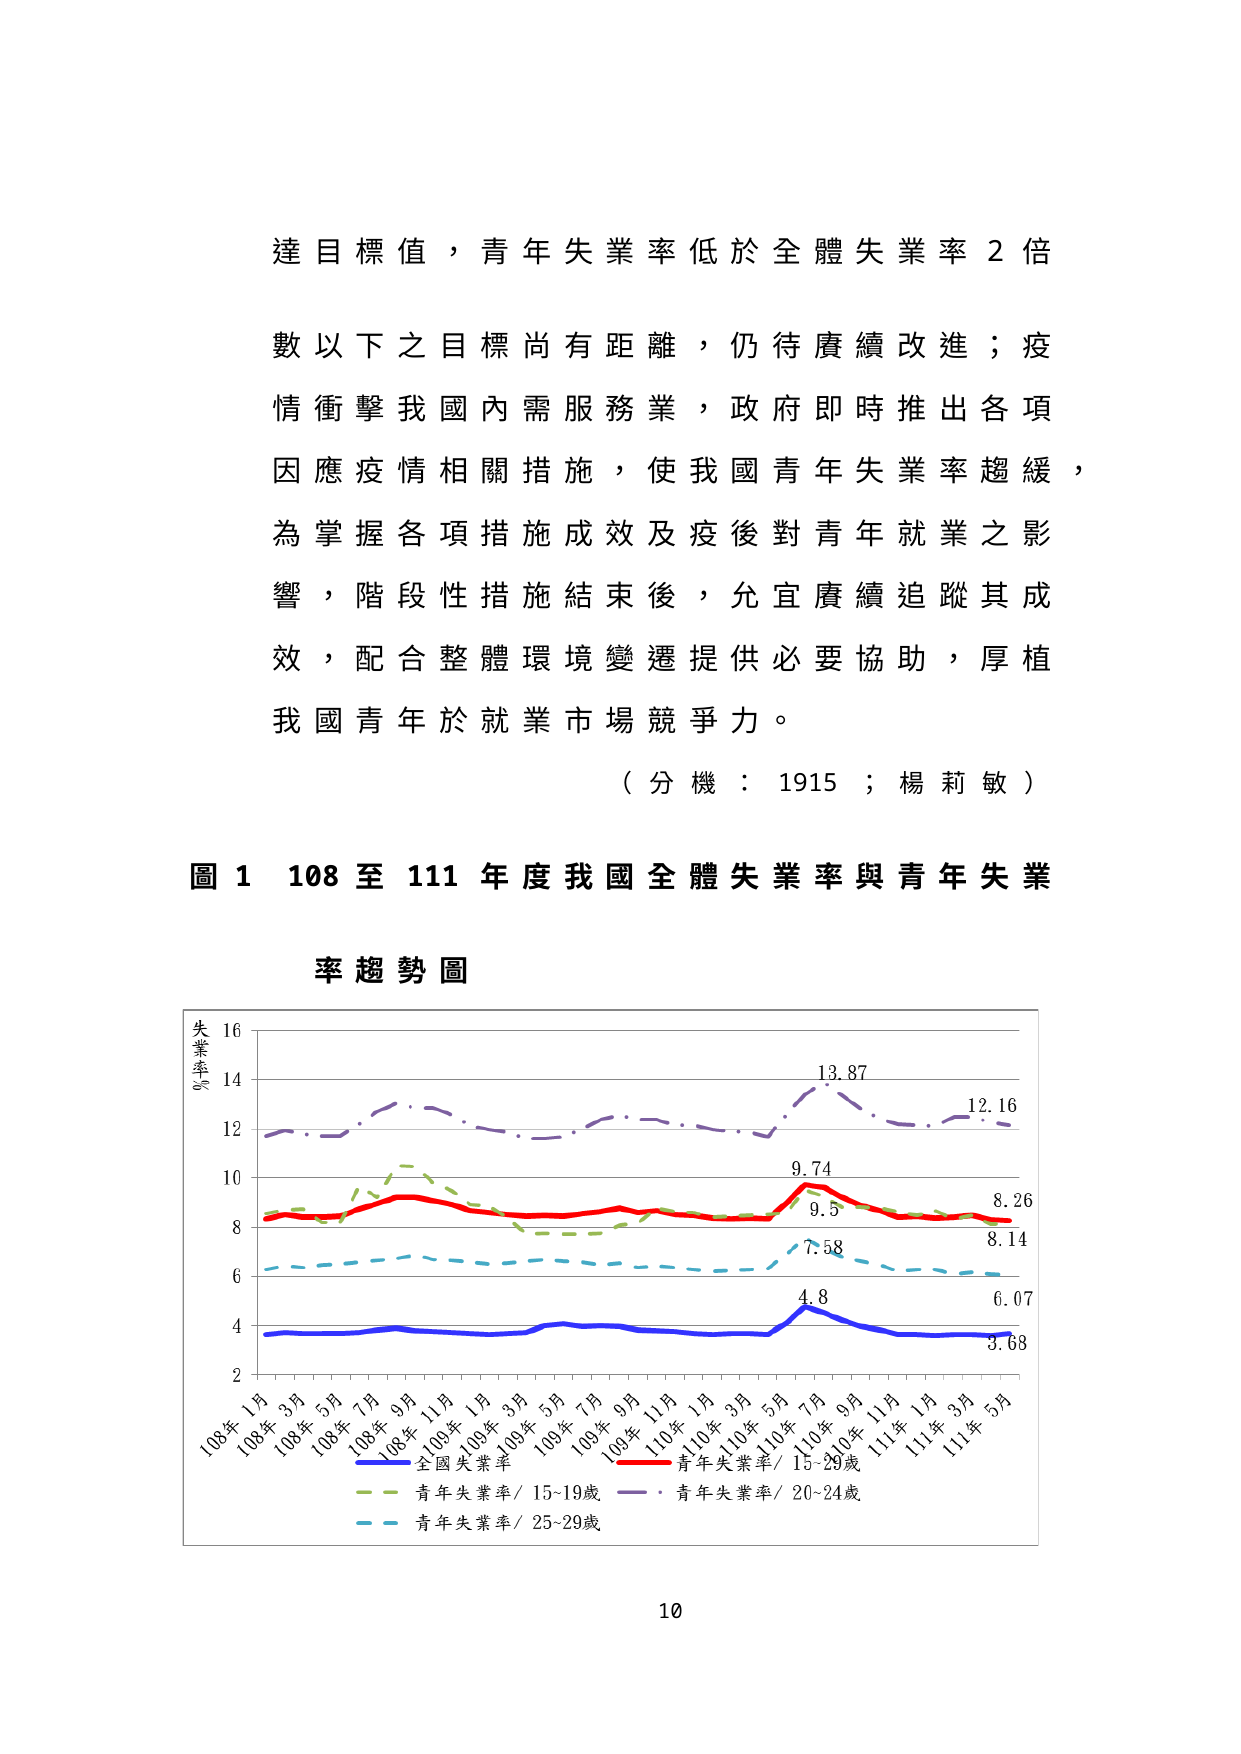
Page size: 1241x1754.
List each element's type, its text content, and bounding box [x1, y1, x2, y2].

text （分機：1915；楊莉敏） [183, 740, 1058, 802]
text 圖1 108至111年度我國全體失業率與青年失業率趨勢圖 [183, 802, 1058, 990]
text 綜上，青年為我國勞動市場重要資源，代表國家競爭力，政府歷年來挹注龐鉅資源辦理多項促進青年就業措施，舉如為增加高中職應屆畢業生就業機會，自106年度起推動青年教育與就業儲蓄帳戶方案，實際就業人數雖已增加，惟教育部部分媒合率僅達六成，實際就業人數低於申請就業人數與職缺數，允宜研擬因應措施以促進就業；另各部會投資青年就業方案(108-111年)之部分項目未達目標值，青年失業率低於全體失業率2倍數以下之目標尚有距離，仍待賡續改進；疫情衝擊我國內需服務業，政府即時推出各項因應疫情相關措施，使我國青年失業率趨緩，為掌握各項措施成效及疫後對青年就業之影響，階段性措施結束後，允宜賡續追蹤其成效，配合整體環境變遷提供必要協助，厚植我國青年於就業市場競爭力。 [242, 177, 1058, 740]
